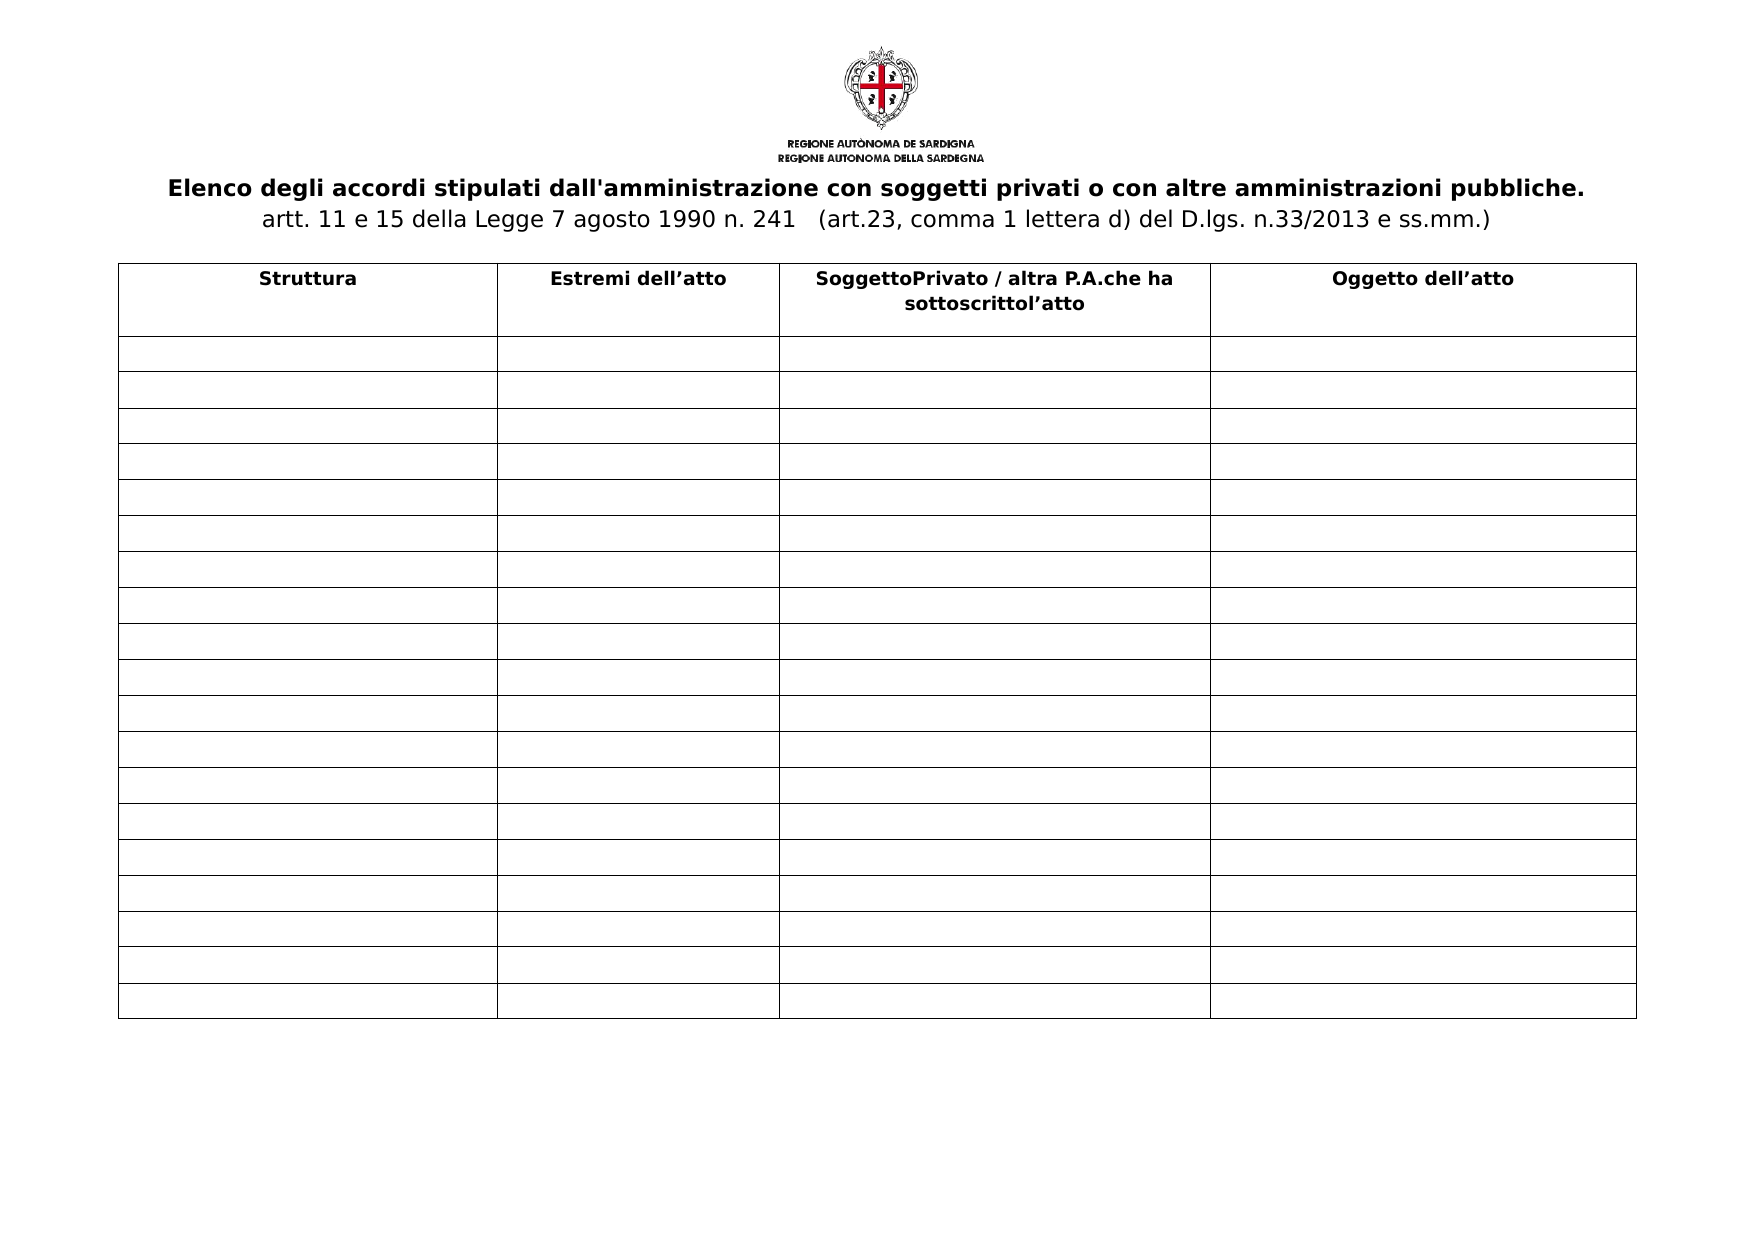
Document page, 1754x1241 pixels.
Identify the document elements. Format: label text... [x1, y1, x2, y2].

table_cell [1211, 480, 1636, 515]
table_cell [119, 984, 497, 1018]
table_cell [119, 732, 497, 767]
table_header Struttura [119, 264, 497, 336]
picture [776, 44, 986, 164]
table_cell [498, 876, 779, 911]
table_cell [498, 409, 779, 443]
table_cell [119, 552, 497, 587]
table_cell [1211, 372, 1636, 407]
table_cell [1211, 732, 1636, 767]
table_cell [119, 804, 497, 839]
table_cell [119, 768, 497, 803]
table_cell [498, 660, 779, 695]
table_cell [780, 768, 1210, 803]
table_cell [119, 696, 497, 731]
table_cell [498, 732, 779, 767]
table_cell [1211, 552, 1636, 587]
table_cell [498, 696, 779, 731]
table_header Oggetto dell’atto [1211, 264, 1636, 336]
table_cell [498, 552, 779, 587]
table_cell [1211, 444, 1636, 479]
table_cell [780, 409, 1210, 443]
table_cell [119, 372, 497, 407]
table_cell [780, 804, 1210, 839]
table_cell [1211, 337, 1636, 371]
table_cell [780, 732, 1210, 767]
table_cell [119, 876, 497, 911]
table_cell [119, 912, 497, 946]
table_cell [780, 660, 1210, 695]
table_cell [1211, 409, 1636, 443]
table_cell [498, 337, 779, 371]
table_cell [498, 372, 779, 407]
table_cell [498, 804, 779, 839]
table_cell [780, 588, 1210, 623]
table_cell [1211, 588, 1636, 623]
table_cell [1211, 912, 1636, 946]
table_cell [780, 840, 1210, 874]
table_cell [1211, 624, 1636, 659]
table_cell [498, 444, 779, 479]
table_cell [119, 660, 497, 695]
table_cell [498, 840, 779, 874]
table_cell [780, 947, 1210, 982]
table_cell [1211, 768, 1636, 803]
table_cell [780, 480, 1210, 515]
table_cell [780, 876, 1210, 911]
table_cell [780, 444, 1210, 479]
table_header SoggettoPrivato / altra P.A.che ha sottoscrittol’atto [780, 264, 1210, 336]
table_cell [1211, 876, 1636, 911]
table_cell [1211, 947, 1636, 982]
table_cell [498, 624, 779, 659]
table_cell [1211, 516, 1636, 551]
table_cell [780, 552, 1210, 587]
table_cell [119, 624, 497, 659]
table_cell [780, 372, 1210, 407]
table_cell [119, 337, 497, 371]
table_cell [1211, 696, 1636, 731]
table_cell [780, 696, 1210, 731]
table_cell [498, 912, 779, 946]
table_cell [1211, 840, 1636, 874]
table_cell [498, 588, 779, 623]
table_cell [119, 840, 497, 874]
table_cell [780, 984, 1210, 1018]
table_cell [119, 588, 497, 623]
table_cell [119, 516, 497, 551]
table_cell [498, 768, 779, 803]
table_cell [119, 444, 497, 479]
table_cell [498, 480, 779, 515]
table_cell [1211, 804, 1636, 839]
table_header Estremi dell’atto [498, 264, 779, 336]
table_cell [498, 984, 779, 1018]
table_cell [780, 912, 1210, 946]
table_cell [119, 947, 497, 982]
table_cell [780, 624, 1210, 659]
table_cell [780, 516, 1210, 551]
table_cell [119, 480, 497, 515]
table_cell [498, 516, 779, 551]
table_cell [780, 337, 1210, 371]
table_cell [498, 947, 779, 982]
table_cell [1211, 660, 1636, 695]
table_cell [1211, 984, 1636, 1018]
table_cell [119, 409, 497, 443]
